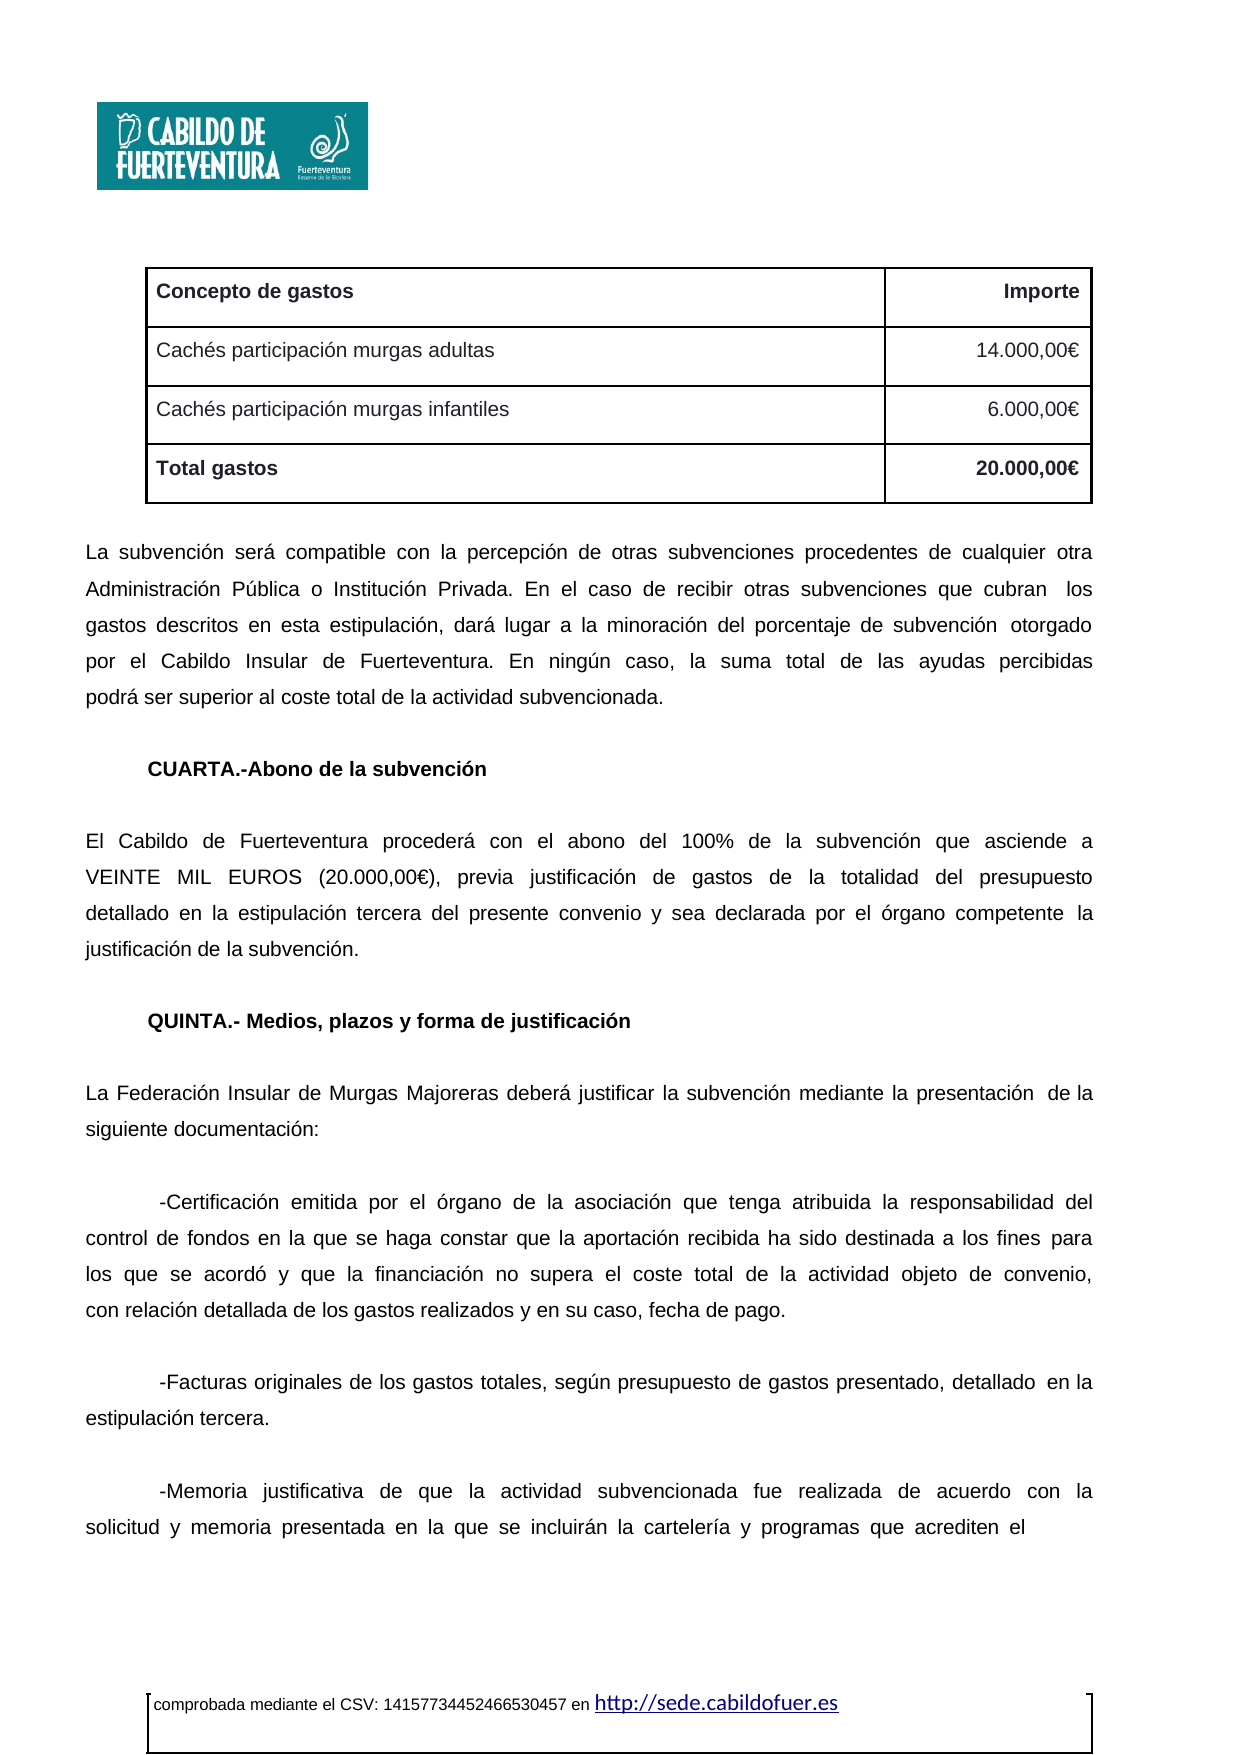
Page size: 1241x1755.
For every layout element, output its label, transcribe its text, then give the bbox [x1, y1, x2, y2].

table_cell 20.000,00€ [886, 445, 1090, 502]
table_cell Total gastos [148, 445, 884, 502]
table_cell 14.000,00€ [886, 328, 1090, 384]
text -Facturas originales de los gastos totales, según presupuesto de gastos presentado, detallado en la estipulación tercera. [85, 1370, 1093, 1430]
text El Cabildo de Fuerteventura procederá con el abono del 100% de la subvención que asciende a VEINTE MIL EUROS (20.000,00€), previa justificación de gastos de la totalidad del presupuesto detallado en la estipulación tercera del presente convenio y sea declarada por el órgano competente la justificación de la subvención. [85, 829, 1093, 961]
text -Certificación emitida por el órgano de la asociación que tenga atribuida la responsabilidad del control de fondos en la que se haga constar que la aportación recibida ha sido destinada a los fines para los que se acordó y que la financiación no supera el coste total de la actividad objeto de convenio, con relación detallada de los gastos realizados y en su caso, fecha de pago. [85, 1189, 1093, 1322]
table_cell 6.000,00€ [886, 387, 1090, 443]
text La Federación Insular de Murgas Majoreras deberá justificar la subvención mediante la presentación de la siguiente documentación: [85, 1081, 1093, 1141]
table_header Concepto de gastos [148, 269, 884, 326]
text -Memoria justificativa de que la actividad subvencionada fue realizada de acuerdo con la solicitud y memoria presentada en la que se incluirán la cartelería y programas que acrediten el [85, 1478, 1093, 1538]
picture [97, 102, 369, 190]
table_header Importe [886, 269, 1090, 326]
text La subvención será compatible con la percepción de otras subvenciones procedentes de cualquier otra Administración Pública o Institución Privada. En el caso de recibir otras subvenciones que cubran los gastos descritos en esta estipulación, dará lugar a la minoración del porcentaje de subvención otorgado por el Cabildo Insular de Fuerteventura. En ningún caso, la suma total de las ayudas percibidas podrá ser superior al coste total de la actividad subvencionada. [85, 540, 1093, 709]
table_cell Cachés participación murgas infantiles [148, 387, 884, 443]
table_cell Cachés participación murgas adultas [148, 328, 884, 384]
subtitle QUINTA.- Medios, plazos y forma de justificación [147, 1009, 1107, 1033]
subtitle CUARTA.-Abono de la subvención [147, 757, 1107, 781]
